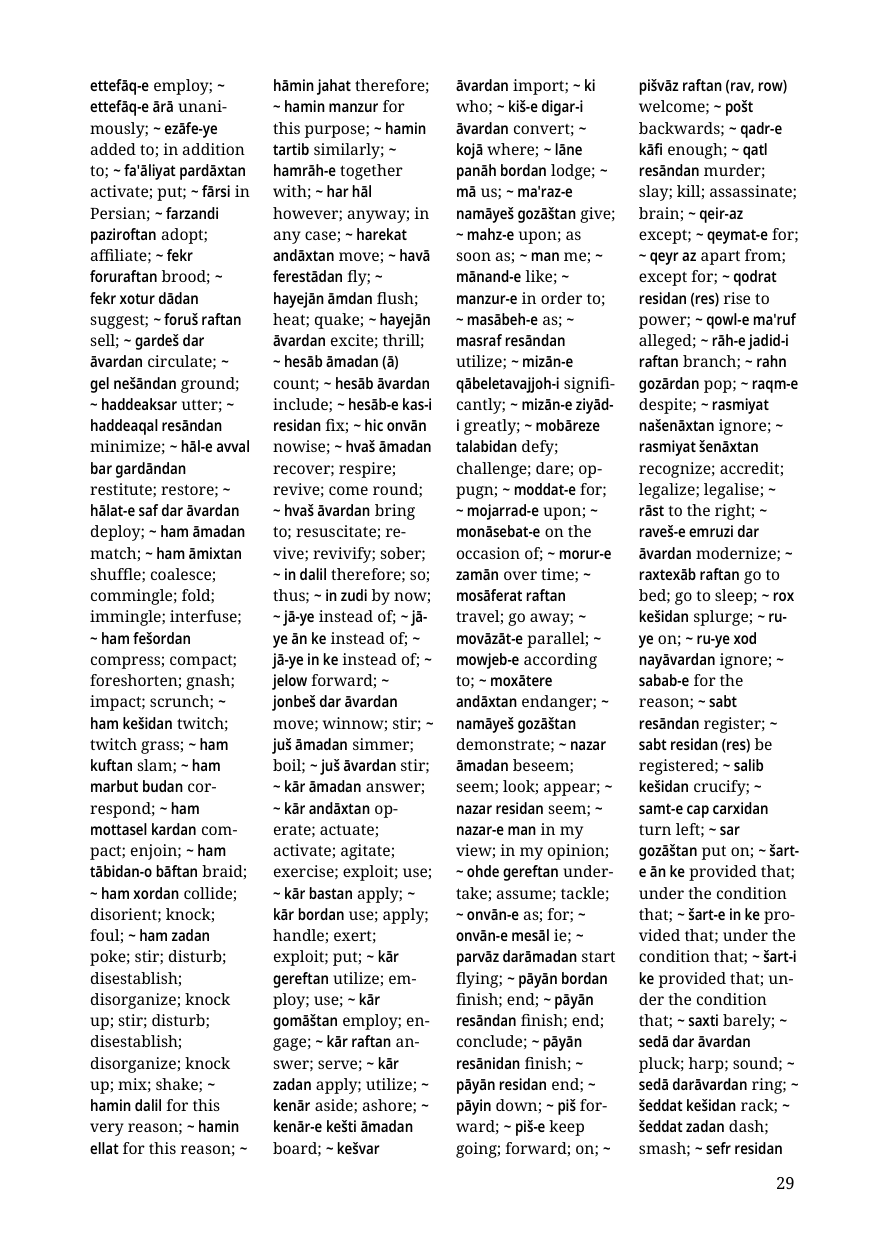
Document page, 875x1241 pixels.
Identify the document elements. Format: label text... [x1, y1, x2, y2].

text ettefāq-e employ; ~ ettefāq-e ārā unani­mously; ~ ezāfe-ye added to; in addition to; ~ fa'āliyat pardāxtan acti­vate; put; ~ fārsi in Per­sian; ~ farzandi paziroftan adopt; affili­ate; ~ fekr foruraftan brood; ~ fekr xotur dādan suggest; ~ foruš raftan sell; ~ gardeš dar āvardan cir­culate; ~ gel nešāndan ground; ~ haddeaksar ut­ter; ~ haddeaqal resāndan mini­mize; ~ hāl-e avval bar gardāndan restitute; re­store; ~ hālat-e saf dar āvardan de­ploy; ~ ham āmadan match; ~ ham āmixtan shuf­fle; coa­lesce; commingle; fold; immin­gle; interfuse; ~ ham fešordan compress; com­pact; foreshorten; gnash; impact; scrunch; ~ ham kešidan twitch; twitch grass; ~ ham kuftan slam; ~ ham marbut budan cor­respond; ~ ham mottasel kardan com­pact; enjoin; ~ ham tābidan-o bāftan braid; ~ ham xordan col­lide; disori­ent; knock; foul; ~ ham zadan poke; stir; disturb; disestablish; disorganize; knock up; stir; disturb; dises­tablish; disorganize; knock up; mix; shake; ~ hamin dalil for this very reason; ~ hamin ellat for this rea­son; ~ [75, 75, 250, 1159]
text hāmin jahat there­fore; ~ hamin manzur for this purpose; ~ hamin tartib similarly; ~ hamrāh-e together with; ~ har hāl however; anyway; in any case; ~ harekat andāxtan move; ~ havā ferestādan fly; ~ hayejān āmdan flush; heat; quake; ~ hayejān āvardan excite; thrill; ~ hesāb āmadan (ā) count; ~ hesāb āvardan in­clude; ~ hesāb-e kas-i residan fix; ~ hic onvān no­wise; ~ hvaš āmadan re­cover; respire; revive; come round; ~ hvaš āvardan bring to; resus­citate; re­vive; reviv­ify; sober; ~ in dalil there­fore; so; thus; ~ in zudi by now; ~ jā-ye in­stead of; ~ jā-ye ān ke in­stead of; ~ jā-ye in ke in­stead of; ~ jelow for­ward; ~ jonbeš dar āvardan move; winnow; stir; ~ juš āmadan simmer; boil; ~ juš āvardan stir; ~ kār āmadan answer; ~ kār andāxtan op­erate; actu­ate; activate; agi­tate; exer­cise; exploit; use; ~ kār bastan apply; ~ kār bordan use; apply; han­dle; exert; exploit; put; ~ kār gereftan utilize; em­ploy; use; ~ kār gomāštan employ; en­gage; ~ kār raftan an­swer; serve; ~ kār zadan apply; uti­lize; ~ kenār aside; ashore; ~ kenār-e kešti āmadan board; ~ kešvar [258, 75, 433, 1159]
text pišvāz raftan (rav, row) wel­come; ~ pošt backwards; ~ qadr-e kāfi enough; ~ qatl resāndan murder; slay; kill; assassinate; brain; ~ qeir-az except; ~ qeymat-e for; ~ qeyr az apart from; except for; ~ qodrat residan (res) rise to power; ~ qowl-e ma'ruf alleged; ~ rāh-e jadid-i raftan branch; ~ rahn gozārdan pop; ~ raqm-e de­spite; ~ rasmiyat našenāxtan ig­nore; ~ rasmiyat šenāxtan recog­nize; ac­credit; legalize; le­galise; ~ rāst to the right; ~ raveš-e emruzi dar āvardan modernize; ~ raxtexāb raftan go to bed; go to sleep; ~ rox kešidan splurge; ~ ru-ye on; ~ ru-ye xod nayāvardan ignore; ~ sabab-e for the reason; ~ sabt resāndan register; ~ sabt residan (res) be reg­istered; ~ salib kešidan crucify; ~ samt-e cap carxidan turn left; ~ sar gozāštan put on; ~ šart-e ān ke provided that; un­der the condition that; ~ šart-e in ke pro­vided that; under the con­dition that; ~ šart-i ke provided that; un­der the condition that; ~ saxti barely; ~ sedā dar āvardan pluck; harp; sound; ~ sedā darāvardan ring; ~ šeddat kešidan rack; ~ šeddat zadan dash; smash; ~ sefr residan [624, 75, 799, 1159]
text āvardan im­port; ~ ki who; ~ kiš-e digar-i āvardan convert; ~ kojā where; ~ lāne panāh bordan lodge; ~ mā us; ~ ma'raz-e namāyeš gozāštan give; ~ mahz-e upon; as soon as; ~ man me; ~ mānand-e like; ~ manzur-e in order to; ~ masābeh-e as; ~ masraf resāndan utilize; ~ mizān-e qābeletavajjoh-i signifi­cantly; ~ mizān-e ziyād-i greatly; ~ mobāreze talabidan defy; challenge; dare; op­pugn; ~ moddat-e for; ~ mojarrad-e upon; ~ monāsebat-e on the oc­casion of; ~ morur-e zamān over time; ~ mosāferat raftan travel; go away; ~ movāzāt-e parallel; ~ mowjeb-e ac­cording to; ~ moxātere andāxtan endan­ger; ~ namāyeš gozāštan demonstrate; ~ nazar āmadan beseem; seem; look; appear; ~ nazar residan seem; ~ nazar-e man in my view; in my opin­ion; ~ ohde gereftan under­take; assume; tackle; ~ onvān-e as; for; ~ onvān-e mesāl ie; ~ parvāz darāmadan start flying; ~ pāyān bordan finish; end; ~ pāyān resāndan finish; end; conclude; ~ pāyān resānidan finish; ~ pāyān residan end; ~ pāyin down; ~ piš for­ward; ~ piš-e keep going; for­ward; on; ~ [441, 75, 616, 1159]
